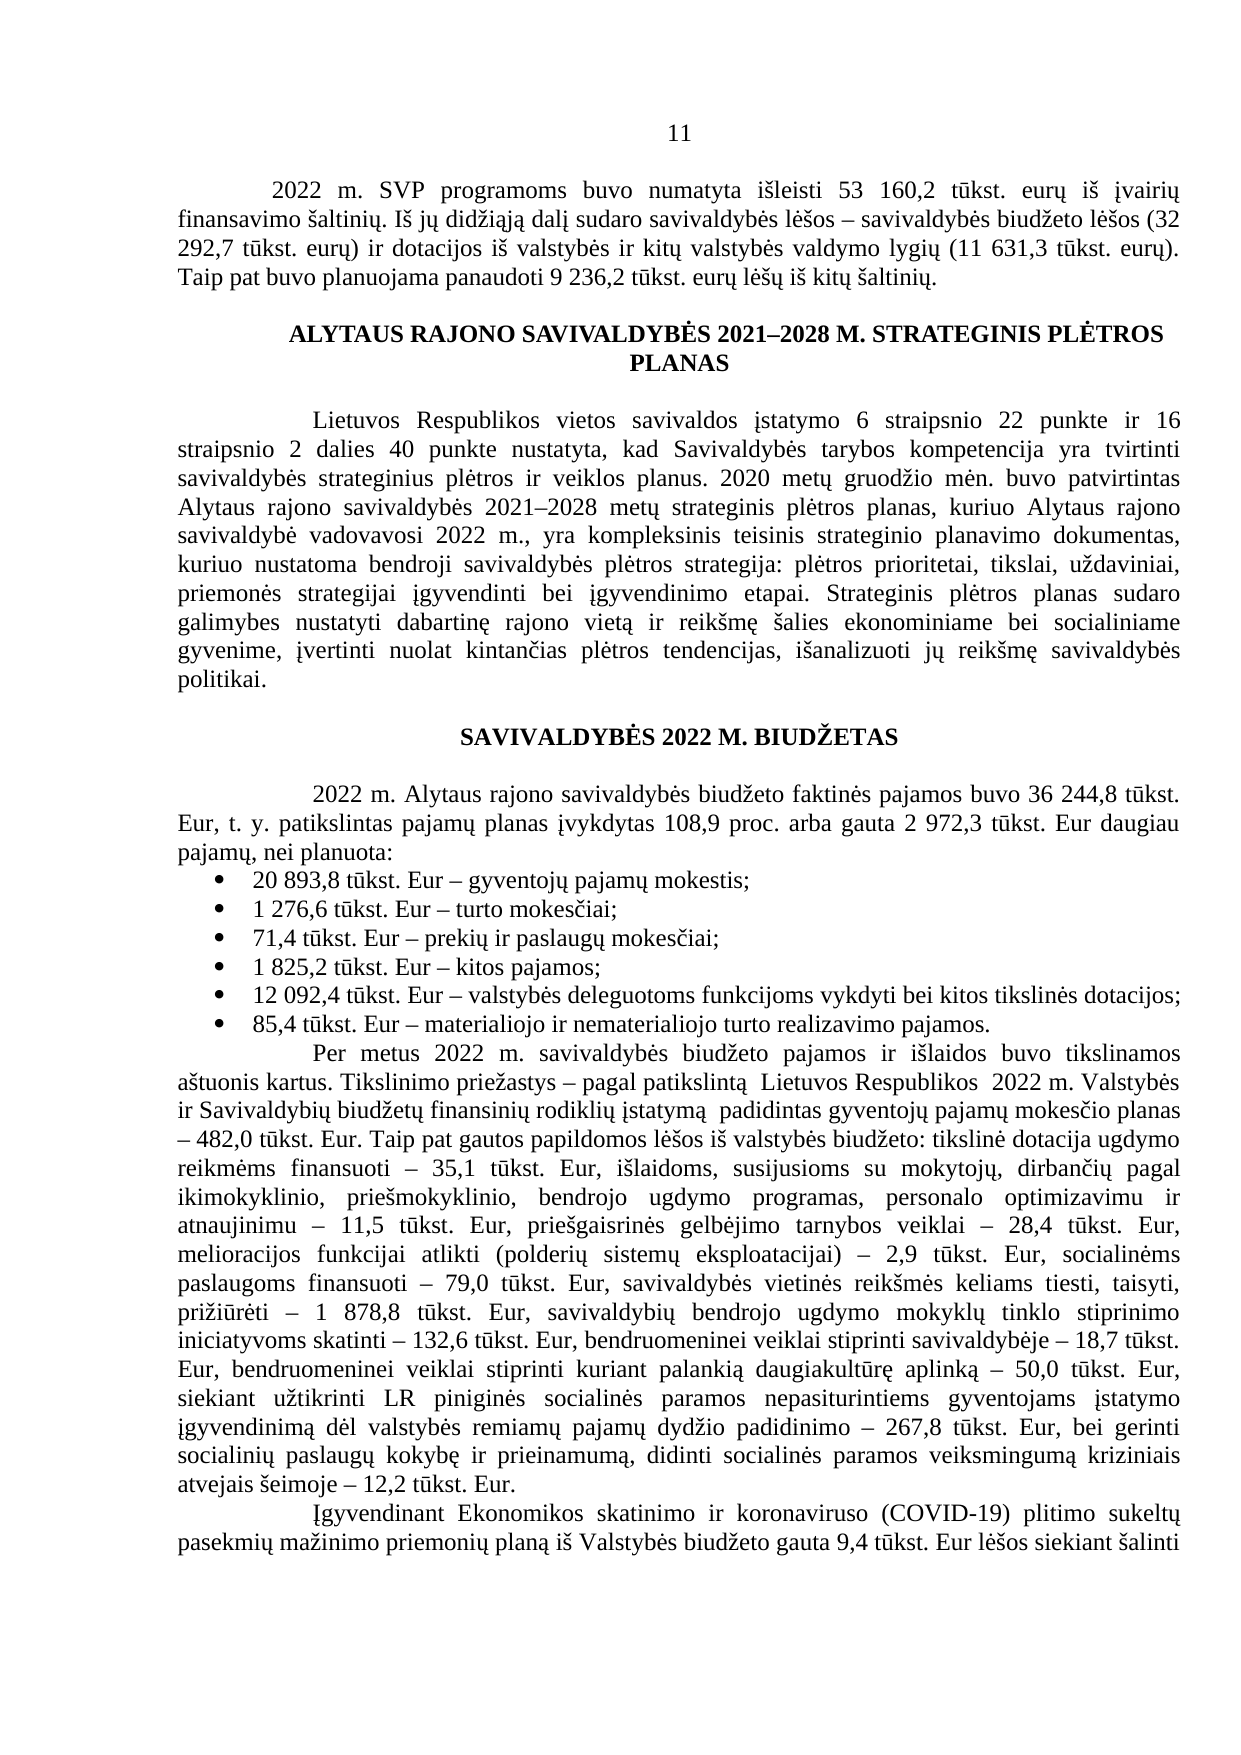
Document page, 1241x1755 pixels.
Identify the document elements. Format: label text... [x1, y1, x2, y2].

text  20 893,8 tūkst. Eur – gyventojų pajamų mokestis; [215, 866, 1181, 894]
text  85,4 tūkst. Eur – materialiojo ir nematerialiojo turto realizavimo pajamos. [215, 1009, 1181, 1038]
text  71,4 tūkst. Eur – prekių ir paslaugų mokesčiai; [215, 923, 1181, 952]
text ALYTAUS RAJONO SAVIVALDYBĖS 2021–2028 M. STRATEGINIs PLĖTROS PLANAS [177, 319, 1181, 377]
text Lietuvos Respublikos vietos savivaldos įstatymo 6 straipsnio 22 punkte ir 16 straipsnio 2 dalies 40 punkte nustatyta, kad Savivaldybės tarybos kompetencija yra tvirtinti savivaldybės strateginius plėtros ir veiklos planus. 2020 metų gruodžio mėn. buvo patvirtintas Alytaus rajono savivaldybės 2021–2028 metų strateginis plėtros planas, kuriuo Alytaus rajono savivaldybė vadovavosi 2022 m., yra kompleksinis teisinis strateginio planavimo dokumentas, kuriuo nustatoma bendroji savivaldybės plėtros strategija: plėtros prioritetai, tikslai, uždaviniai, priemonės strategijai įgyvendinti bei įgyvendinimo etapai. Strateginis plėtros planas sudaro galimybes nustatyti dabartinę rajono vietą ir reikšmę šalies ekonominiame bei socialiniame gyvenime, įvertinti nuolat kintančias plėtros tendencijas, išanalizuoti jų reikšmę savivaldybės politikai. [177, 406, 1181, 693]
text  1 825,2 tūkst. Eur – kitos pajamos; [215, 952, 1181, 981]
text  1 276,6 tūkst. Eur – turto mokesčiai; [215, 894, 1181, 923]
text SAVIVALDYBĖS 2022 M. BIUDŽETAS [177, 722, 1181, 751]
text  12 092,4 tūkst. Eur – valstybės deleguotoms funkcijoms vykdyti bei kitos tikslinės dotacijos; [215, 981, 1181, 1009]
text 2022 m. Alytaus rajono savivaldybės biudžeto faktinės pajamos buvo 36 244,8 tūkst. Eur, t. y. patikslintas pajamų planas įvykdytas 108,9 proc. arba gauta 2 972,3 tūkst. Eur daugiau pajamų, nei planuota: [177, 779, 1181, 866]
text Įgyvendinant Ekonomikos skatinimo ir koronaviruso (COVID-19) plitimo sukeltų pasekmių mažinimo priemonių planą iš Valstybės biudžeto gauta 9,4 tūkst. Eur lėšos siekiant šalinti [177, 1498, 1181, 1556]
text Per metus 2022 m. savivaldybės biudžeto pajamos ir išlaidos buvo tikslinamos aštuonis kartus. Tikslinimo priežastys – pagal patikslintą Lietuvos Respublikos 2022 m. Valstybės ir Savivaldybių biudžetų finansinių rodiklių įstatymą padidintas gyventojų pajamų mokesčio planas – 482,0 tūkst. Eur. Taip pat gautos papildomos lėšos iš valstybės biudžeto: tikslinė dotacija ugdymo reikmėms finansuoti – 35,1 tūkst. Eur, išlaidoms, susijusioms su mokytojų, dirbančių pagal ikimokyklinio, priešmokyklinio, bendrojo ugdymo programas, personalo optimizavimu ir atnaujinimu – 11,5 tūkst. Eur, priešgaisrinės gelbėjimo tarnybos veiklai – 28,4 tūkst. Eur, melioracijos funkcijai atlikti (polderių sistemų eksploatacijai) – 2,9 tūkst. Eur, socialinėms paslaugoms finansuoti – 79,0 tūkst. Eur, savivaldybės vietinės reikšmės keliams tiesti, taisyti, prižiūrėti – 1 878,8 tūkst. Eur, savivaldybių bendrojo ugdymo mokyklų tinklo stiprinimo iniciatyvoms skatinti – 132,6 tūkst. Eur, bendruomeninei veiklai stiprinti savivaldybėje – 18,7 tūkst. Eur, bendruomeninei veiklai stiprinti kuriant palankią daugiakultūrę aplinką – 50,0 tūkst. Eur, siekiant užtikrinti LR piniginės socialinės paramos nepasiturintiems gyventojams įstatymo įgyvendinimą dėl valstybės remiamų pajamų dydžio padidinimo – 267,8 tūkst. Eur, bei gerinti socialinių paslaugų kokybę ir prieinamumą, didinti socialinės paramos veiksmingumą kriziniais atvejais šeimoje – 12,2 tūkst. Eur. [177, 1038, 1181, 1498]
text 2022 m. SVP programoms buvo numatyta išleisti 53 160,2 tūkst. eurų iš įvairių finansavimo šaltinių. Iš jų didžiąją dalį sudaro savivaldybės lėšos – savivaldybės biudžeto lėšos (32 292,7 tūkst. eurų) ir dotacijos iš valstybės ir kitų valstybės valdymo lygių (11 631,3 tūkst. eurų). Taip pat buvo planuojama panaudoti 9 236,2 tūkst. eurų lėšų iš kitų šaltinių. [177, 176, 1181, 291]
